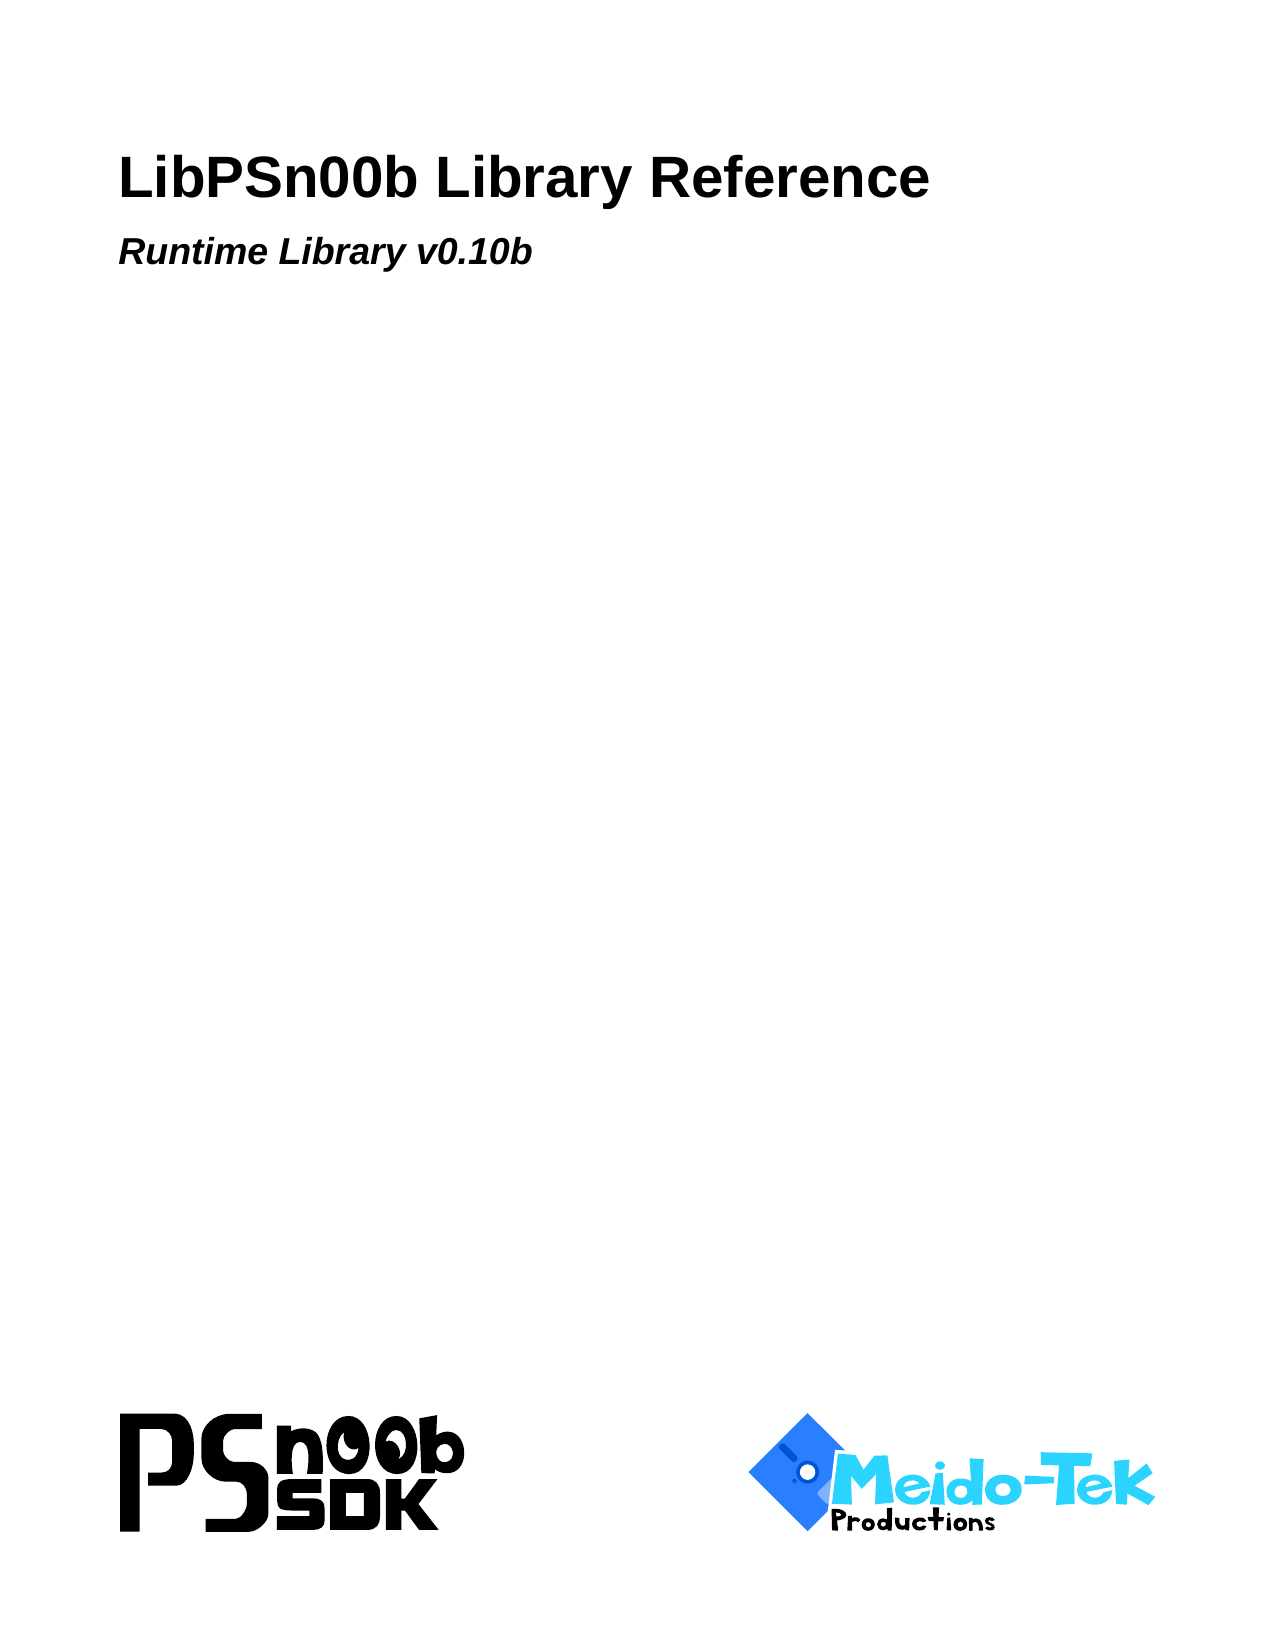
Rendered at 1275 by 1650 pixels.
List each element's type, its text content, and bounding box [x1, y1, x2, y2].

subtitle Runtime Library v0.10b [118, 229, 1157, 272]
title LibPSn00b Library Reference [118, 143, 1157, 210]
